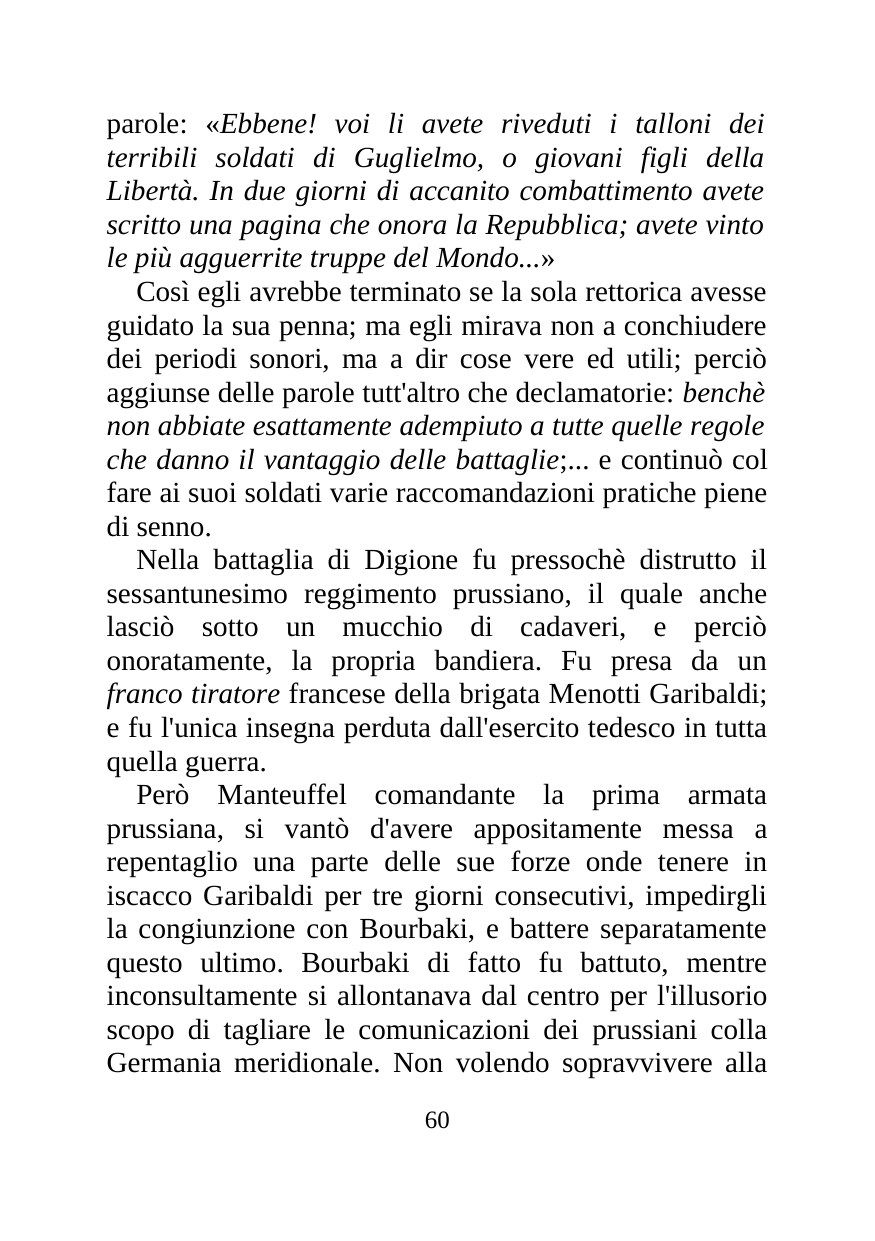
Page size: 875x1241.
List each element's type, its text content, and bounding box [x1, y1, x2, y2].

text Così egli avrebbe terminato se la sola rettorica avesse guidato la sua penna; ma egli mirava non a conchiudere dei periodi sonori, ma a dir cose vere ed utili; perciò aggiunse delle parole tutt'altro che declamatorie: benchè non abbiate esattamente adempiuto a tutte quelle regole che danno il vantaggio delle battaglie;... e continuò col fare ai suoi soldati varie raccomandazioni pratiche piene di senno. [106, 274, 768, 542]
text parole: «Ebbene! voi li avete riveduti i talloni dei terribili soldati di Guglielmo, o giovani figli della Libertà. In due giorni di accanito combattimento avete scritto una pagina che onora la Repubblica; avete vinto le più agguerrite truppe del Mondo...» [106, 106, 768, 274]
text Nella battaglia di Digione fu pressochè distrutto il sessantunesimo reggimento prussiano, il quale anche lasciò sotto un mucchio di cadaveri, e perciò onoratamente, la propria bandiera. Fu presa da un franco tiratore francese della brigata Menotti Garibaldi; e fu l'unica insegna perduta dall'esercito tedesco in tutta quella guerra. [106, 542, 768, 777]
text Però Manteuffel comandante la prima armata prussiana, si vantò d'avere appositamente messa a repentaglio una parte delle sue forze onde tenere in iscacco Garibaldi per tre giorni consecutivi, impedirgli la congiunzione con Bourbaki, e battere separatamente questo ultimo. Bourbaki di fatto fu battuto, mentre inconsultamente si allontanava dal centro per l'illusorio scopo di tagliare le comunicazioni dei prussiani colla Germania meridionale. Non volendo sopravvivere alla [106, 777, 768, 1079]
